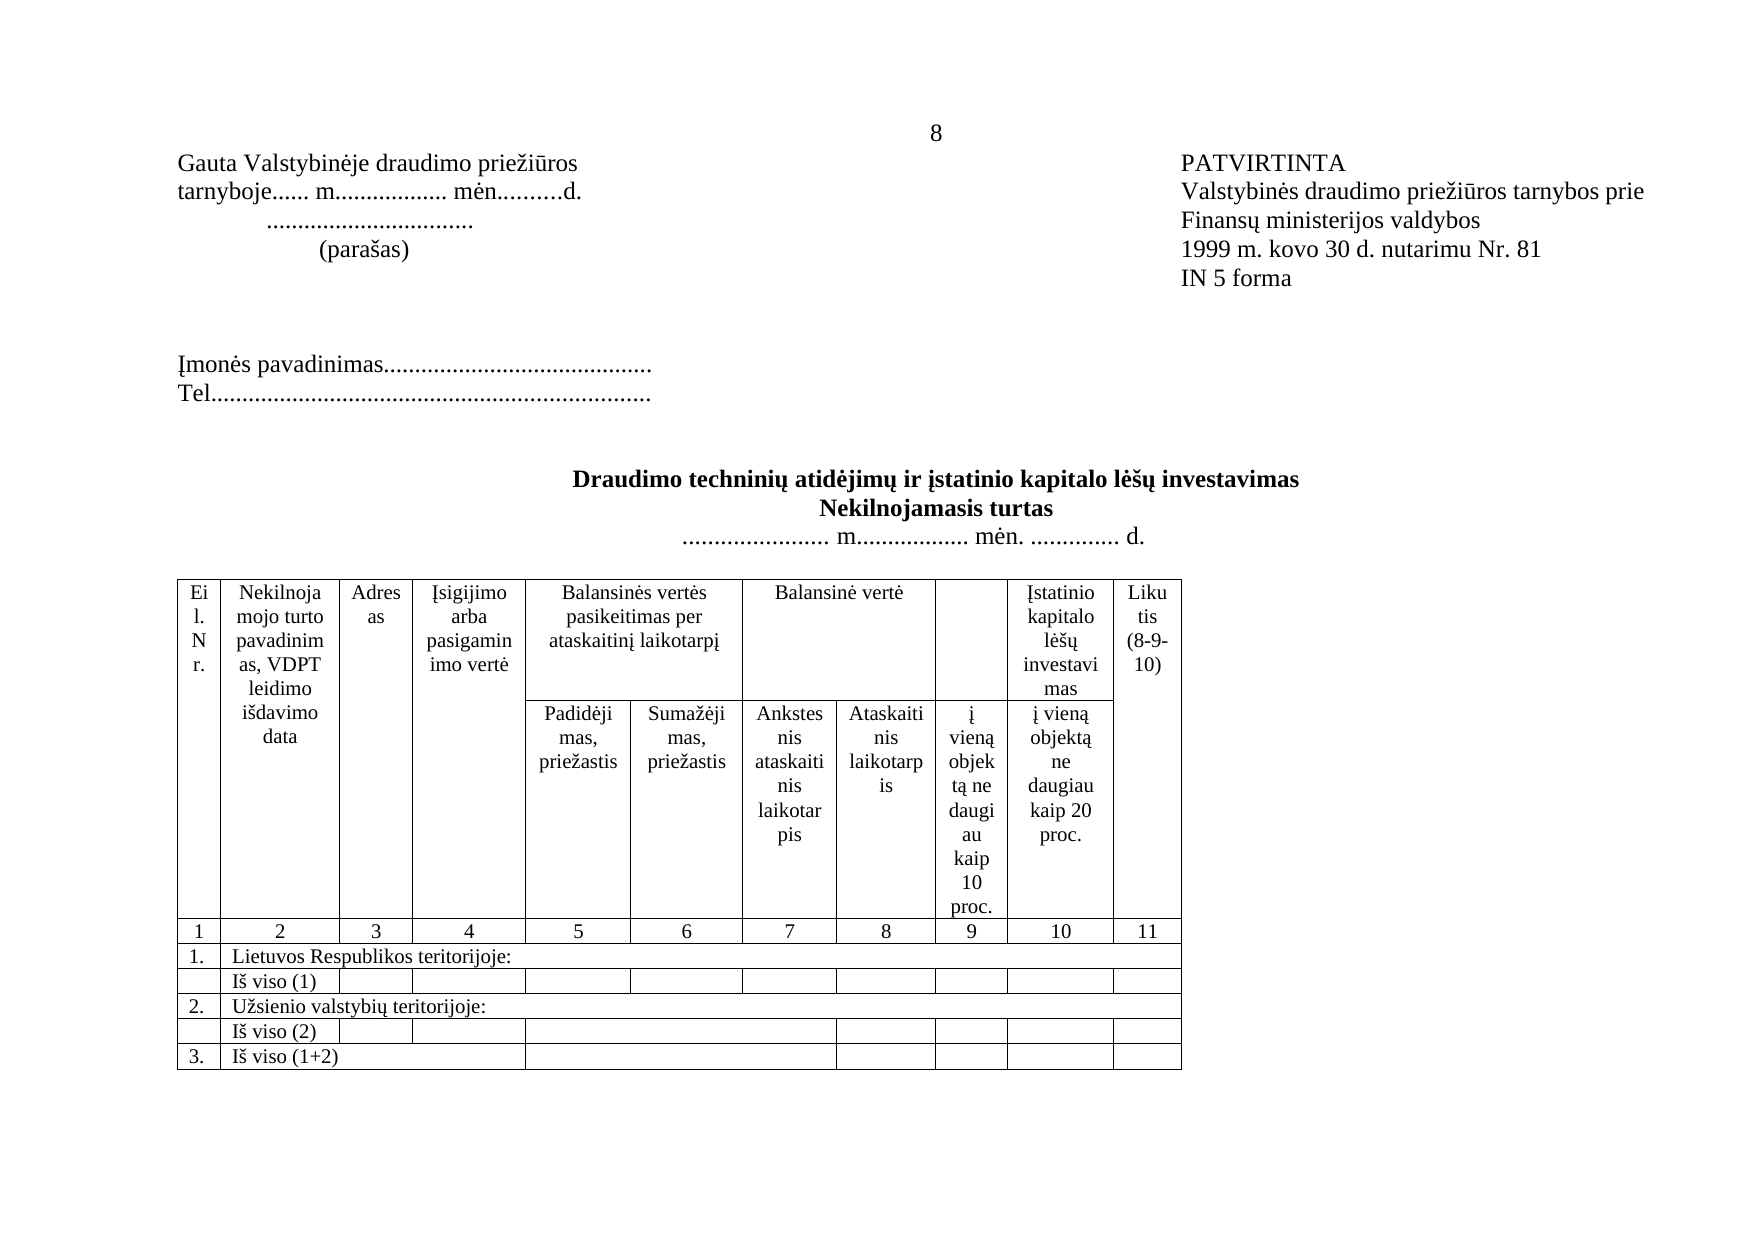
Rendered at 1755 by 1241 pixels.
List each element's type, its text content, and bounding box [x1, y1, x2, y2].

table_header [936, 580, 1007, 700]
table_cell 8 [837, 919, 935, 943]
text Įmonės pavadinimas [177, 349, 1695, 378]
table_cell [1008, 969, 1113, 993]
table_cell [837, 969, 935, 993]
table_cell 2. [178, 994, 220, 1018]
text Nekilnojamasis turtas [177, 493, 1695, 521]
text (parašas) 1999 m. kovo 30 d. nutarimu Nr. 81 [177, 234, 1695, 263]
table_header Adresas [340, 580, 412, 918]
table_cell [1114, 969, 1181, 993]
table_cell 1. [178, 944, 220, 968]
table_cell 4 [413, 919, 525, 943]
table_cell 6 [631, 919, 742, 943]
table_cell [413, 1019, 525, 1043]
text Draudimo techninių atidėjimų ir įstatinio kapitalo lėšų investavimas [177, 464, 1695, 493]
table_cell [526, 1019, 836, 1043]
text Finansų ministerijos valdybos [177, 205, 1695, 234]
table_cell 5 [526, 919, 630, 943]
table_cell [1008, 1019, 1113, 1043]
table_cell [340, 969, 412, 993]
table_cell Užsienio valstybių teritorijoje: [221, 994, 1181, 1018]
table_cell [743, 969, 836, 993]
text Gauta Valstybinėje draudimo priežiūros PATVIRTINTA [177, 148, 1695, 176]
table_cell [1114, 1019, 1181, 1043]
table_cell [631, 969, 742, 993]
table_header Balansinė vertė [743, 580, 935, 700]
table_cell [178, 969, 220, 993]
table_cell [1008, 1044, 1113, 1068]
table_header Įstatinio kapitalo lėšų investavimas [1008, 580, 1113, 700]
table_cell Lietuvos Respublikos teritorijoje: [221, 944, 1181, 968]
table_cell [837, 1019, 935, 1043]
table_header Įsigijimo arba pasigaminimo vertė [413, 580, 525, 918]
table_cell 2 [221, 919, 339, 943]
text tarnyboje...... m.................. mėn. d. Valstybinės draudimo priežiūros tarnybos prie [177, 176, 1695, 205]
table_cell 7 [743, 919, 836, 943]
table_cell Iš viso (1+2) [221, 1044, 525, 1068]
table_header Eil. Nr. [178, 580, 220, 918]
table_header Likutis (8-9-10) [1114, 580, 1181, 918]
table_cell [526, 1044, 836, 1068]
table_cell Iš viso (1) [221, 969, 339, 993]
table_cell [526, 969, 630, 993]
table_cell 3 [340, 919, 412, 943]
table_cell [340, 1019, 412, 1043]
table_cell Ataskaitinis laikotarpis [837, 701, 935, 918]
table_cell Padidėjimas, priežastis [526, 701, 630, 918]
table_cell [178, 1019, 220, 1043]
text IN 5 forma [177, 263, 1695, 291]
table_cell į vieną objektą ne daugiau kaip 20 proc. [1008, 701, 1113, 918]
table_cell [413, 969, 525, 993]
table_cell Sumažėjimas, priežastis [631, 701, 742, 918]
text Tel. [177, 378, 1695, 406]
table_cell [936, 1019, 1007, 1043]
table_cell Ankstesnis ataskaitinis laikotarpis [743, 701, 836, 918]
table_cell į vieną objektą ne daugiau kaip 10 proc. [936, 701, 1007, 918]
table_cell 10 [1008, 919, 1113, 943]
table_cell 3. [178, 1044, 220, 1068]
table_cell [936, 969, 1007, 993]
table_cell Iš viso (2) [221, 1019, 339, 1043]
text m.................. mėn. d. [177, 521, 1695, 550]
table_header Balansinės vertės pasikeitimas per ataskaitinį laikotarpį [526, 580, 742, 700]
table_cell [1114, 1044, 1181, 1068]
table_cell 9 [936, 919, 1007, 943]
table_cell 1 [178, 919, 220, 943]
table_cell 11 [1114, 919, 1181, 943]
table_header Nekilnojamojo turto pavadinimas, VDPT leidimo išdavimo data [221, 580, 339, 918]
table_cell [936, 1044, 1007, 1068]
table_cell [837, 1044, 935, 1068]
